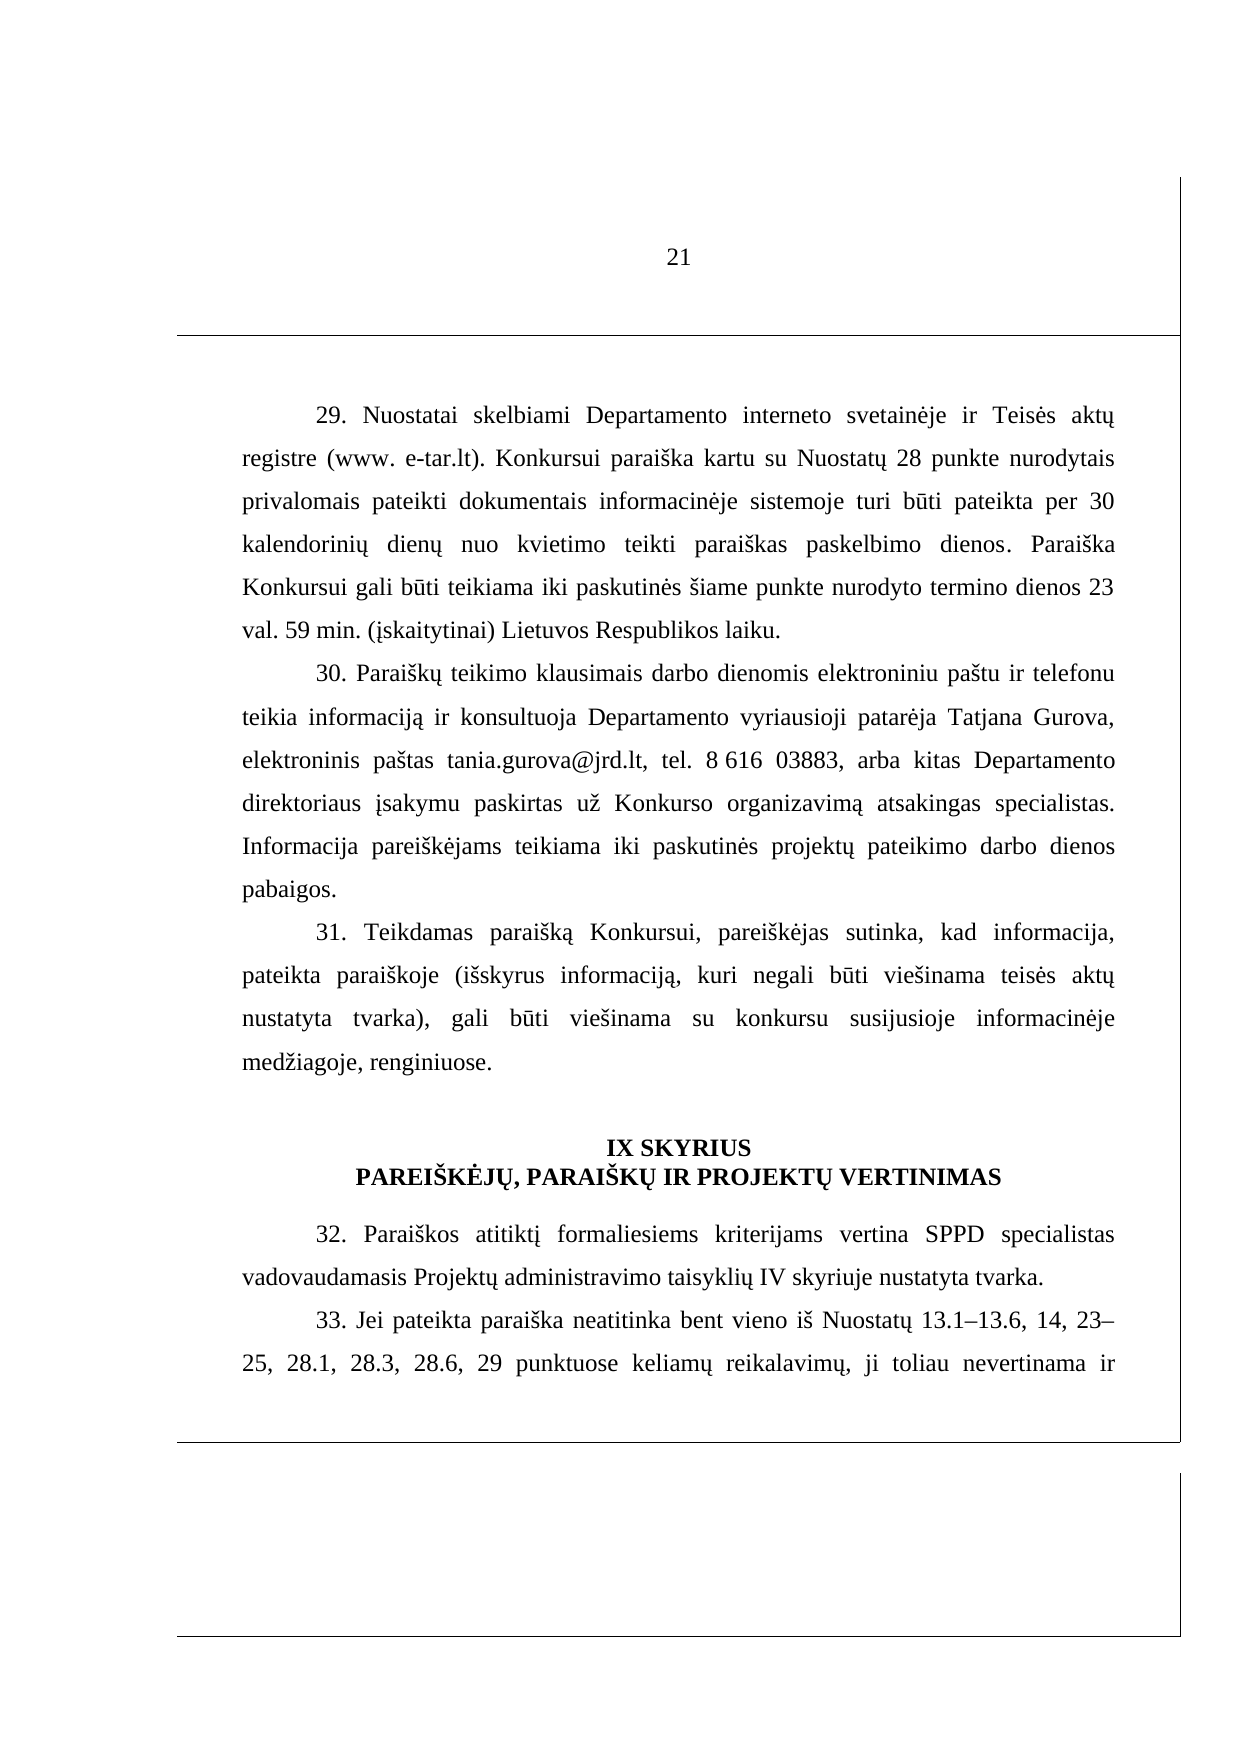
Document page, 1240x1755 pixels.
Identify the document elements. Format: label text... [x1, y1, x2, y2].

text 33. Jei pateikta paraiška neatitinka bent vieno iš Nuostatų 13.1–13.6, 14, 23–25, 28.1, 28.3, 28.6, 29 punktuose keliamų reikalavimų, ji toliau nevertinama ir projektui finansavimas neskiriamas (išskyrus netikslumus, kurie nesudaro esminių kliūčių formaliųjų kriterijų atitikties tinkamumo vertinimui (pavyzdžiui, atsiskaitomosios sąskaitos numerio ar kredito įstaigos rekvizitų, paraiškos surašymo datos, rašybos klaidų ir kt.). Jei pareiškėjas turi pateikti 28.5, 28.7-28.8 punktuose minimus dokumentus, o jų nepateikia, paraiška toliau nevertinama ir projektui finansavimas neskiriamas (išskyrus netikslumus, kurie nesudaro esminių kliūčių formaliųjų kriterijų atitikties tinkamumo vertinimui (pavyzdžiui, dokumentų užsienio kalba vertimo, paraiškos priedų pateikimo kita nei nuostatuose nustatyta forma ir kt.). [177, 1241, 1180, 1442]
text PAREIŠKĖJŲ, PARAIŠKŲ IR PROJEKTŲ VERTINIMAS [177, 1162, 1180, 1190]
text 31. Teikdamas paraišką Konkursui, pareiškėjas sutinka, kad informacija, pateikta paraiškoje (išskyrus informaciją, kuri negali būti viešinama teisės aktų nustatyta tvarka), gali būti viešinama su konkursu susijusioje informacinėje medžiagoje, renginiuose. [177, 853, 1180, 1068]
text IX SKYRIUS [177, 1068, 1180, 1162]
text 32. Paraiškos atitiktį formaliesiems kriterijams vertina SPPD specialistas vadovaudamasis Projektų administravimo taisyklių IV skyriuje nustatyta tvarka. [177, 1219, 1180, 1241]
text 29. Nuostatai skelbiami Departamento interneto svetainėje ir Teisės aktų registre (www. e-tar.lt). Konkursui paraiška kartu su Nuostatų 28 punkte nurodytais privalomais pateikti dokumentais informacinėje sistemoje turi būti pateikta per 30 kalendorinių dienų nuo kvietimo teikti paraiškas paskelbimo dienos. Paraiška Konkursui gali būti teikiama iki paskutinės šiame punkte nurodyto termino dienos 23 val. 59 min. (įskaitytinai) Lietuvos Respublikos laiku. [177, 335, 1180, 594]
text 30. Paraiškų teikimo klausimais darbo dienomis elektroniniu paštu ir telefonu teikia informaciją ir konsultuoja Departamento vyriausioji patarėja Tatjana Gurova, elektroninis paštas tania.gurova@jrd.lt, tel. 8 616 03883, arba kitas Departamento direktoriaus įsakymu paskirtas už Konkurso organizavimą atsakingas specialistas. Informacija pareiškėjams teikiama iki paskutinės projektų pateikimo darbo dienos pabaigos. [177, 594, 1180, 853]
